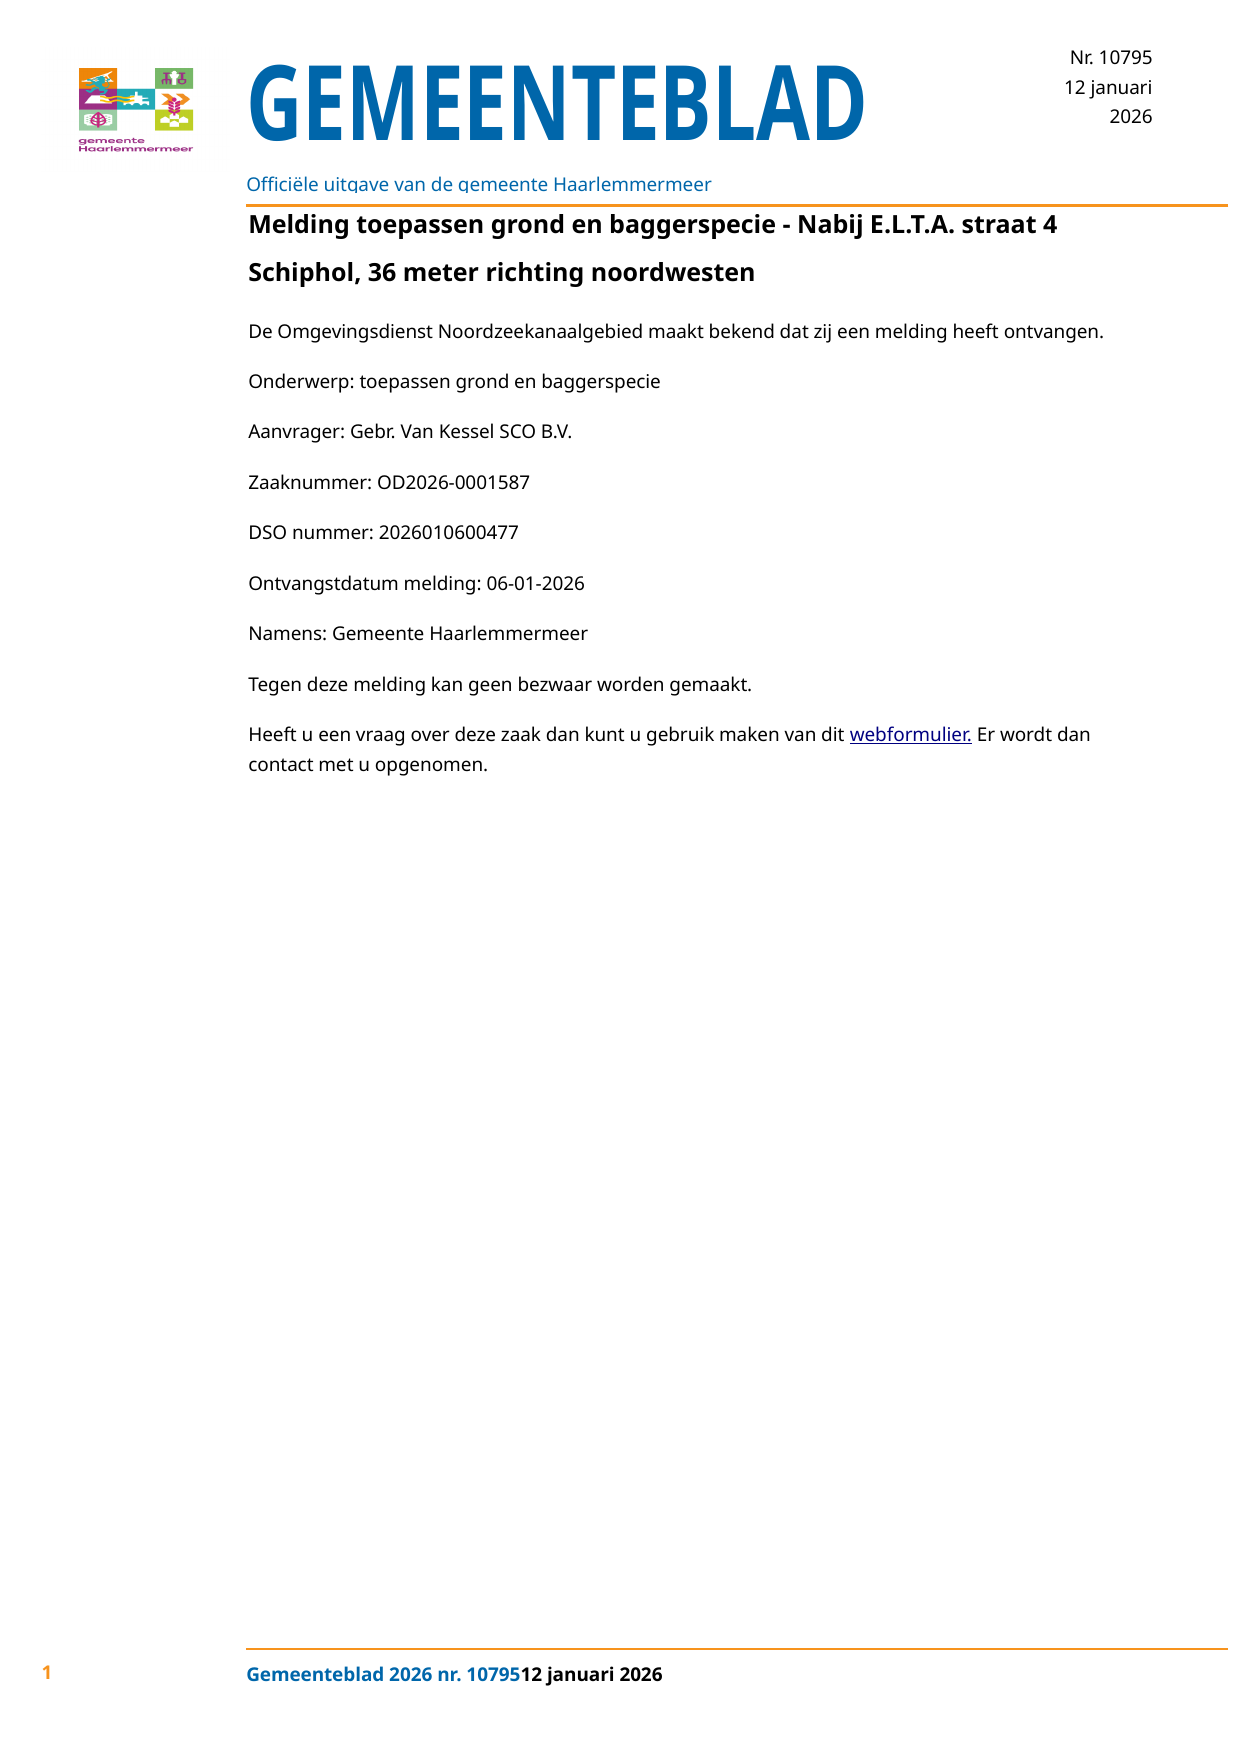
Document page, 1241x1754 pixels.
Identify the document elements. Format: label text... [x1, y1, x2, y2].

text Namens: Gemeente Haarlemmermeer [248, 620, 1152, 646]
text De Omgevingsdienst Noordzeekanaalgebied maakt bekend dat zij een melding heeft ontvangen. [248, 318, 1152, 344]
text Ontvangstdatum melding: 06-01-2026 [248, 570, 1152, 596]
text Melding toepassen grond en baggerspecie - Nabij E.L.T.A. straat 4 Schiphol, 36 meter richting noordwesten [248, 207, 1152, 288]
text Heeft u een vraag over deze zaak dan kunt u gebruik maken van dit webformulier. Er wordt dan contact met u opgenomen. [248, 721, 1152, 777]
text DSO nummer: 2026010600477 [248, 519, 1152, 545]
text Zaaknummer: OD2026-0001587 [248, 469, 1152, 495]
text Onderwerp: toepassen grond en baggerspecie [248, 368, 1152, 394]
text Tegen deze melding kan geen bezwaar worden gemaakt. [248, 671, 1152, 697]
picture [41, 47, 231, 172]
text Aanvrager: Gebr. Van Kessel SCO B.V. [248, 419, 1152, 444]
